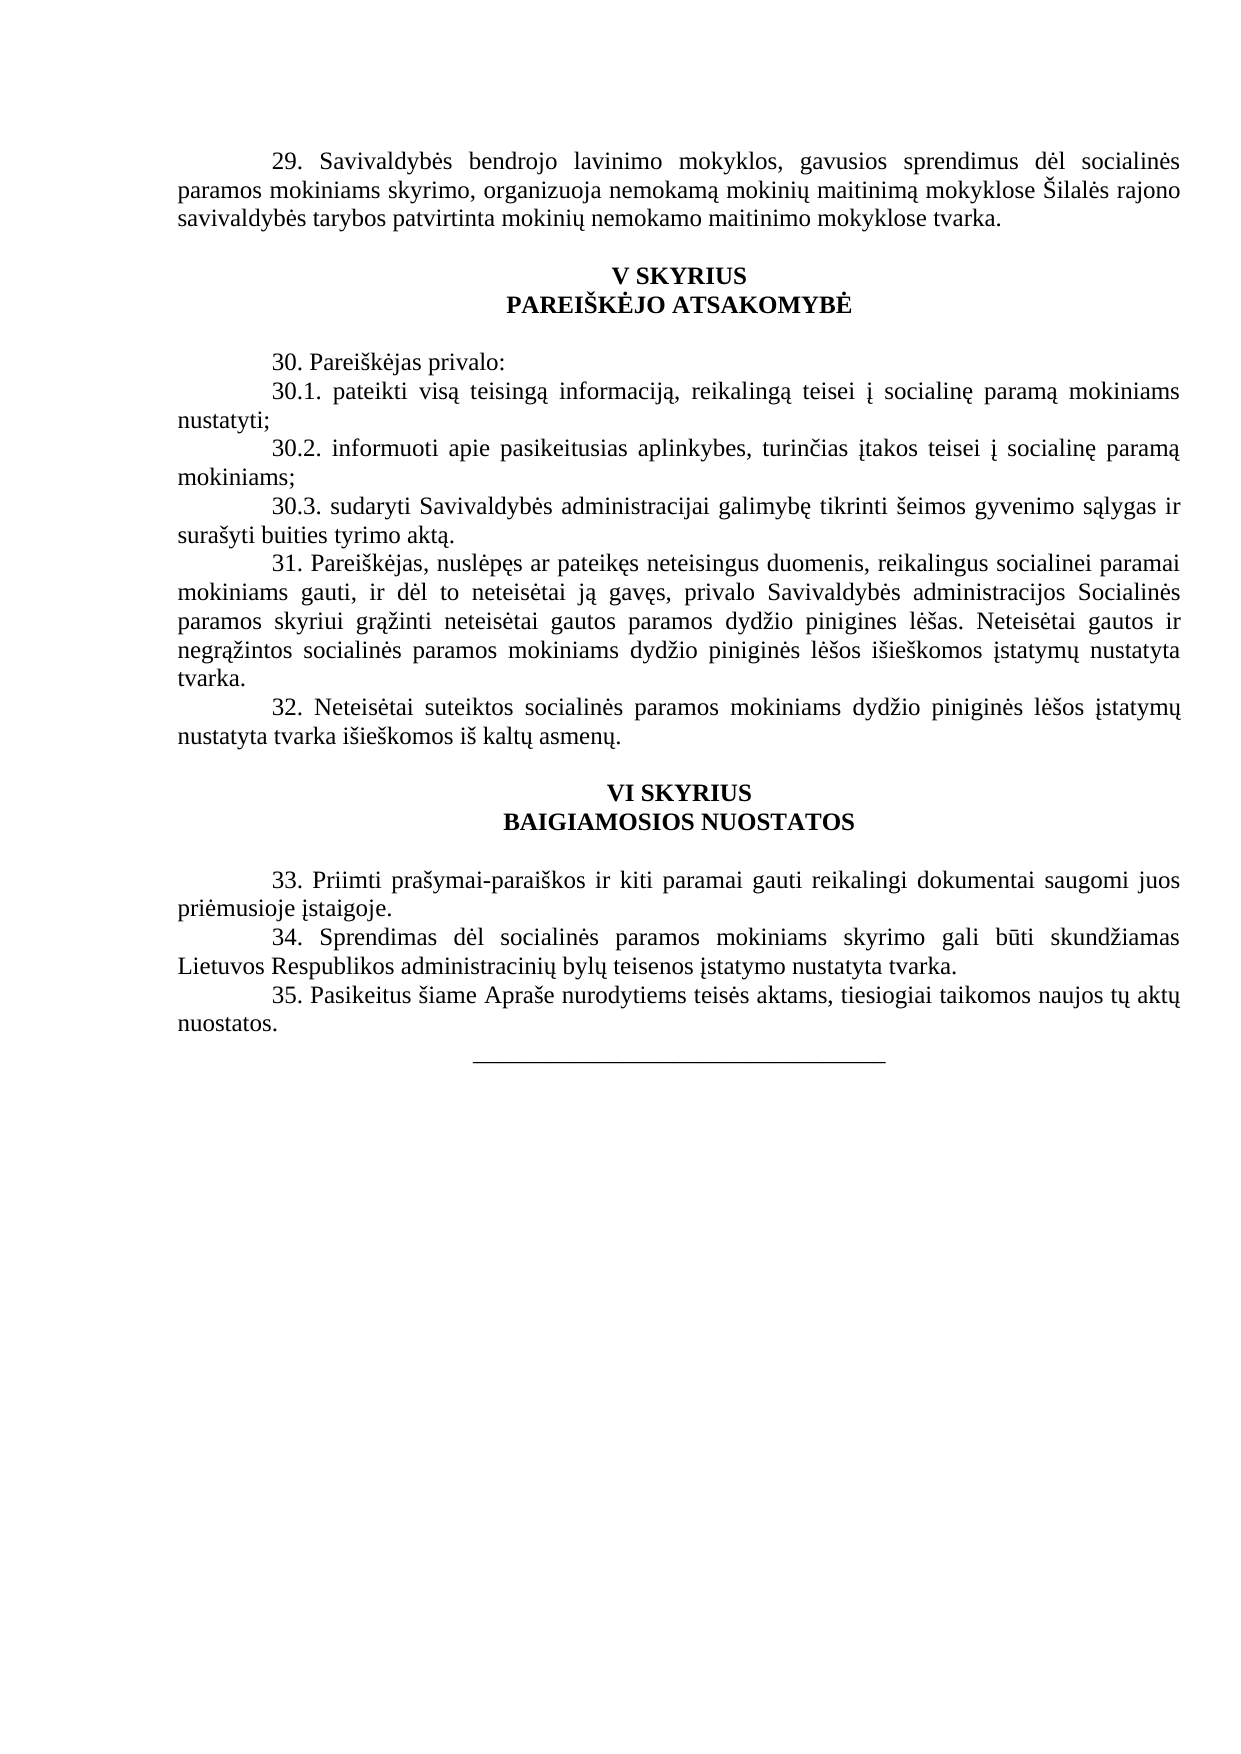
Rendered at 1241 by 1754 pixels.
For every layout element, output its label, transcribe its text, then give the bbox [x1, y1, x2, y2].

text 30.2. informuoti apie pasikeitusias aplinkybes, turinčias įtakos teisei į socialinę paramą mokiniams; [177, 433, 1181, 491]
text 29. Savivaldybės bendrojo lavinimo mokyklos, gavusios sprendimus dėl socialinės paramos mokiniams skyrimo, organizuoja nemokamą mokinių maitinimą mokyklose Šilalės rajono savivaldybės tarybos patvirtinta mokinių nemokamo maitinimo mokyklose tvarka. [177, 146, 1181, 232]
text VI SKYRIUS [177, 778, 1181, 807]
text BAIGIAMOSIOS NUOSTATOS [177, 807, 1181, 836]
text 30. Pareiškėjas privalo: [177, 347, 1181, 376]
text 30.1. pateikti visą teisingą informaciją, reikalingą teisei į socialinę paramą mokiniams nustatyti; [177, 376, 1181, 433]
text 34. Sprendimas dėl socialinės paramos mokiniams skyrimo gali būti skundžiamas Lietuvos Respublikos administracinių bylų teisenos įstatymo nustatyta tvarka. [177, 922, 1181, 980]
text 33. Priimti prašymai-paraiškos ir kiti paramai gauti reikalingi dokumentai saugomi juos priėmusioje įstaigoje. [177, 865, 1181, 922]
text 31. Pareiškėjas, nuslėpęs ar pateikęs neteisingus duomenis, reikalingus socialinei paramai mokiniams gauti, ir dėl to neteisėtai ją gavęs, privalo Savivaldybės administracijos Socialinės paramos skyriui grąžinti neteisėtai gautos paramos dydžio pinigines lėšas. Neteisėtai gautos ir negrąžintos socialinės paramos mokiniams dydžio piniginės lėšos išieškomos įstatymų nustatyta tvarka. [177, 548, 1181, 692]
text 32. Neteisėtai suteiktos socialinės paramos mokiniams dydžio piniginės lėšos įstatymų nustatyta tvarka išieškomos iš kaltų asmenų. [177, 692, 1181, 750]
text _________________________________ [177, 1037, 1181, 1066]
text 35. Pasikeitus šiame Apraše nurodytiems teisės aktams, tiesiogiai taikomos naujos tų aktų nuostatos. [177, 980, 1181, 1037]
text PAREIŠKĖJO ATSAKOMYBĖ [177, 290, 1181, 318]
text 30.3. sudaryti Savivaldybės administracijai galimybę tikrinti šeimos gyvenimo sąlygas ir surašyti buities tyrimo aktą. [177, 491, 1181, 548]
text V SKYRIUS [177, 261, 1181, 290]
